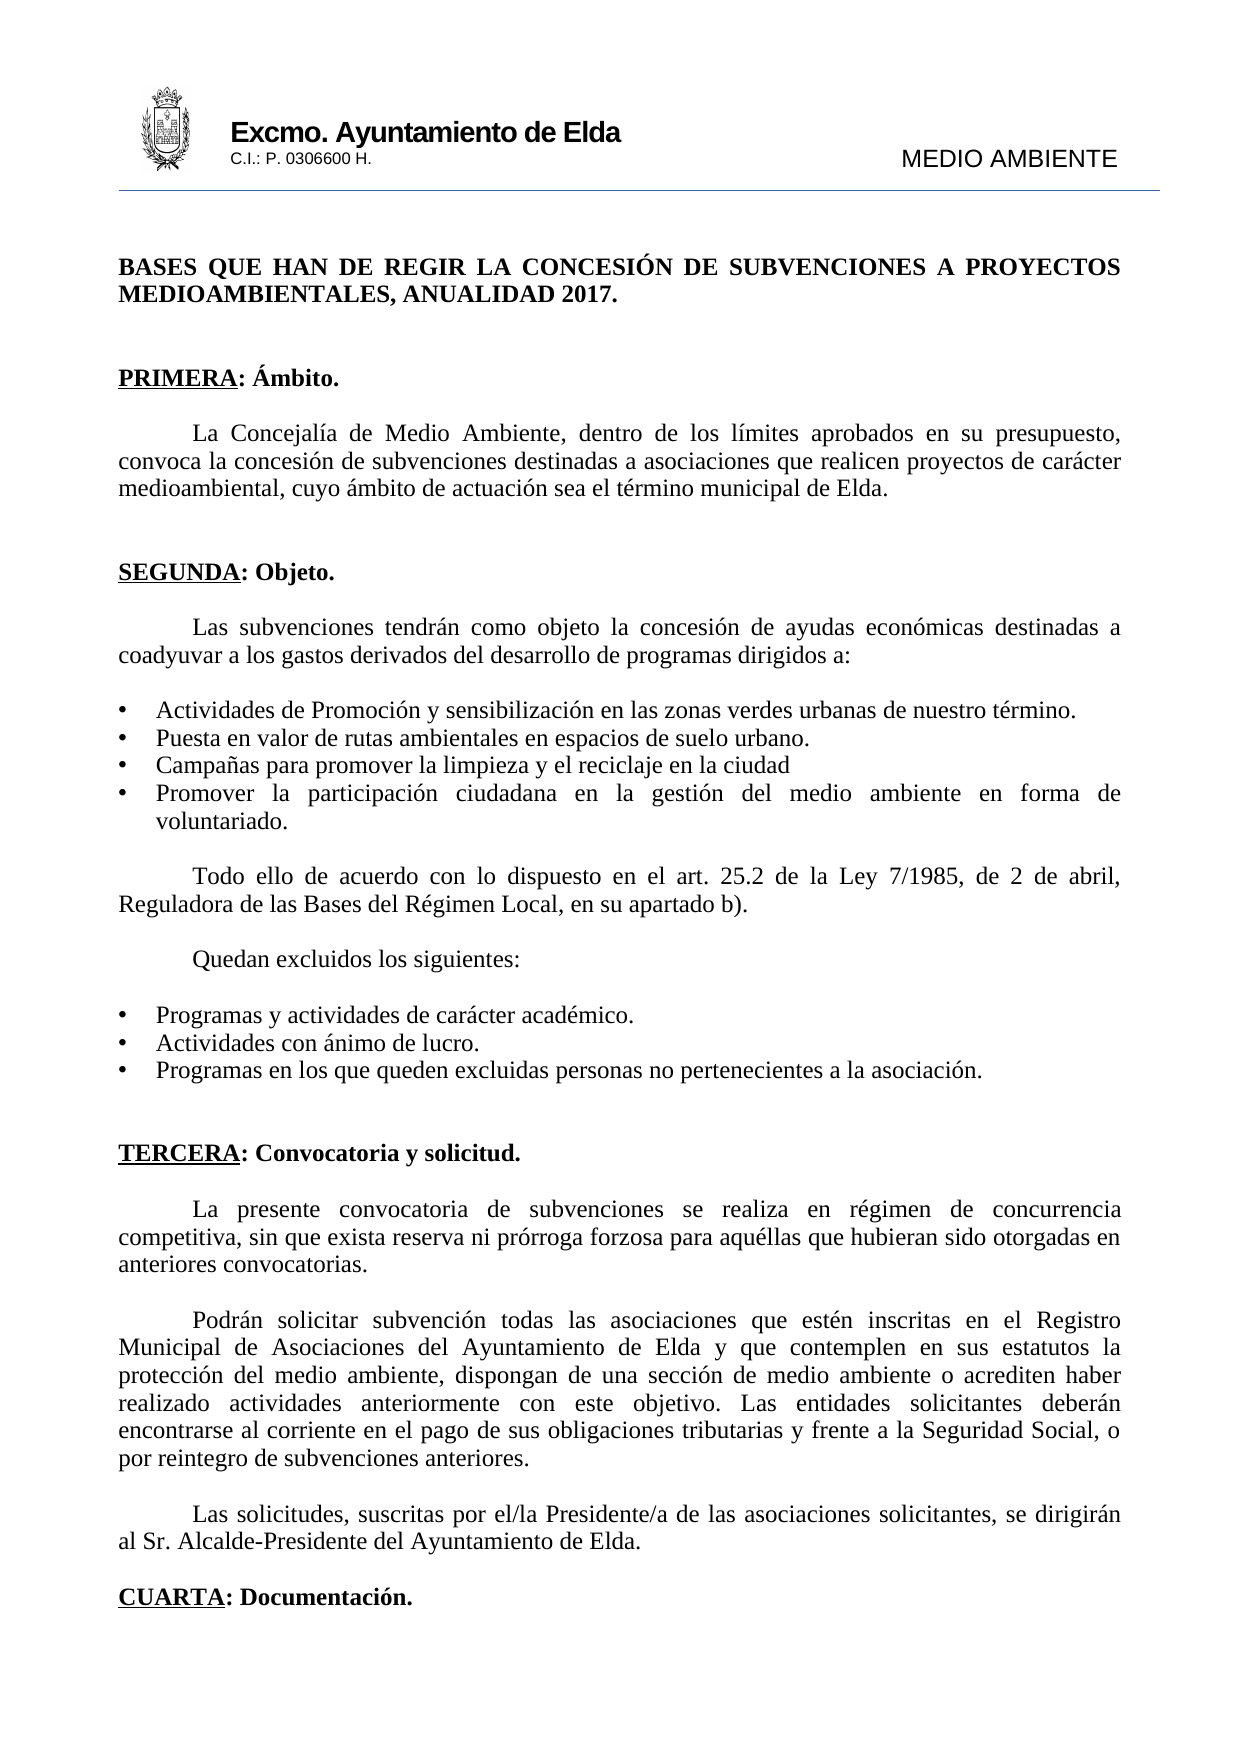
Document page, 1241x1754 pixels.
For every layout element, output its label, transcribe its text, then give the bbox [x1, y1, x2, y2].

text Las subvenciones tendrán como objeto la concesión de ayudas económicas destinadas a coadyuvar a los gastos derivados del desarrollo de programas dirigidos a: [118, 613, 1122, 668]
text Podrán solicitar subvención todas las asociaciones que estén inscritas en el Registro Municipal de Asociaciones del Ayuntamiento de Elda y que contemplen en sus estatutos la protección del medio ambiente, dispongan de una sección de medio ambiente o acrediten haber realizado actividades anteriormente con este objetivo. Las entidades solicitantes deberán encontrarse al corriente en el pago de sus obligaciones tributarias y frente a la Seguridad Social, o por reintegro de subvenciones anteriores. [118, 1306, 1122, 1472]
list Actividades de Promoción y sensibilización en las zonas verdes urbanas de nuestro término. [118, 696, 1122, 724]
text Las solicitudes, suscritas por el/la Presidente/a de las asociaciones solicitantes, se dirigirán al Sr. Alcalde-Presidente del Ayuntamiento de Elda. [118, 1500, 1122, 1555]
text CUARTA: Documentación. [118, 1583, 1122, 1611]
text La Concejalía de Medio Ambiente, dentro de los límites aprobados en su presupuesto, convoca la concesión de subvenciones destinadas a asociaciones que realicen proyectos de carácter medioambiental, cuyo ámbito de actuación sea el término municipal de Elda. [118, 419, 1122, 502]
text TERCERA: Convocatoria y solicitud. [118, 1139, 1122, 1167]
list Promover la participación ciudadana en la gestión del medio ambiente en forma de voluntariado. [118, 779, 1122, 835]
text PRIMERA: Ámbito. [118, 364, 1122, 391]
text Quedan excluidos los siguientes: [118, 946, 1122, 973]
list Campañas para promover la limpieza y el reciclaje en la ciudad [118, 752, 1122, 779]
list Programas en los que queden excluidas personas no pertenecientes a la asociación. [118, 1056, 1122, 1084]
list Puesta en valor de rutas ambientales en espacios de suelo urbano. [118, 724, 1122, 752]
list Actividades con ánimo de lucro. [118, 1029, 1122, 1056]
text SEGUNDA: Objeto. [118, 558, 1122, 585]
text BASES QUE HAN DE REGIR LA CONCESIÓN DE SUBVENCIONES A PROYECTOS MEDIOAMBIENTALES, ANUALIDAD 2017. [118, 253, 1122, 308]
text La presente convocatoria de subvenciones se realiza en régimen de concurrencia competitiva, sin que exista reserva ni prórroga forzosa para aquéllas que hubieran sido otorgadas en anteriores convocatorias. [118, 1195, 1122, 1278]
list Programas y actividades de carácter académico. [118, 1001, 1122, 1029]
picture [141, 86, 192, 173]
text Todo ello de acuerdo con lo dispuesto en el art. 25.2 de la Ley 7/1985, de 2 de abril, Reguladora de las Bases del Régimen Local, en su apartado b). [118, 862, 1122, 918]
